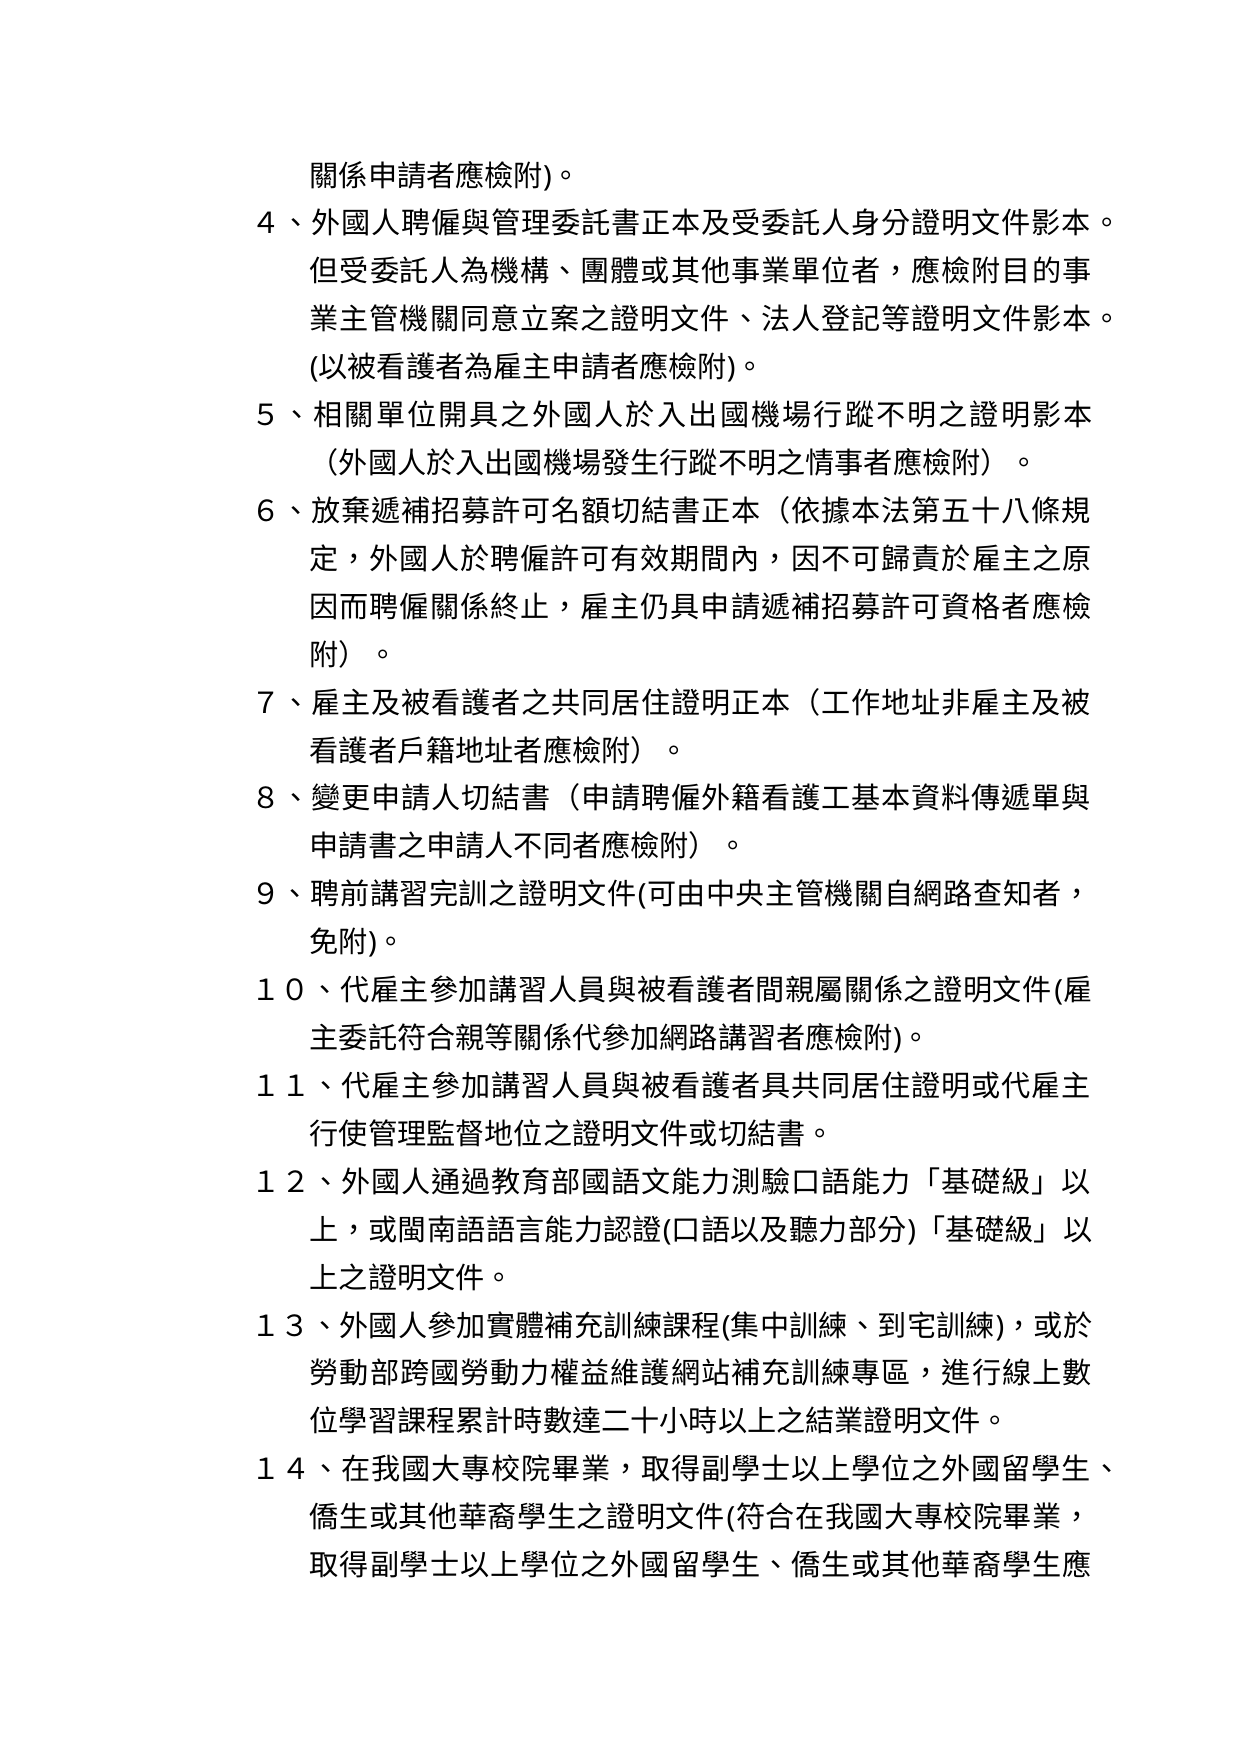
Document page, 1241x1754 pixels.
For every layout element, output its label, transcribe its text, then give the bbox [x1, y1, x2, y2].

text １４、在我國大專校院畢業，取得副學士以上學位之外國留學生、僑生或其他華裔學生之證明文件(符合在我國大專校院畢業，取得副學士以上學位之外國留學生、僑生或其他華裔學生應檢附)。 [251, 1441, 1092, 1585]
text ９、聘前講習完訓之證明文件(可由中央主管機關自網路查知者，免附)。 [251, 866, 1092, 962]
text ６、放棄遞補招募許可名額切結書正本（依據本法第五十八條規定，外國人於聘僱許可有效期間內，因不可歸責於雇主之原因而聘僱關係終止，雇主仍具申請遞補招募許可資格者應檢附）。 [251, 483, 1092, 675]
text ４、外國人聘僱與管理委託書正本及受委託人身分證明文件影本。但受委託人為機構、團體或其他事業單位者，應檢附目的事業主管機關同意立案之證明文件、法人登記等證明文件影本。(以被看護者為雇主申請者應檢附)。 [251, 196, 1092, 387]
text １３、外國人參加實體補充訓練課程(集中訓練、到宅訓練)，或於勞動部跨國勞動力權益維護網站補充訓練專區，進行線上數位學習課程累計時數達二十小時以上之結業證明文件。 [251, 1298, 1092, 1441]
text １１、代雇主參加講習人員與被看護者具共同居住證明或代雇主行使管理監督地位之證明文件或切結書。 [251, 1058, 1092, 1154]
text ８、變更申請人切結書（申請聘僱外籍看護工基本資料傳遞單與申請書之申請人不同者應檢附）。 [251, 771, 1092, 866]
text ７、雇主及被看護者之共同居住證明正本（工作地址非雇主及被看護者戶籍地址者應檢附）。 [251, 675, 1092, 771]
text 關係申請者應檢附)。 [251, 148, 1092, 196]
text ５、相關單位開具之外國人於入出國機場行蹤不明之證明影本（外國人於入出國機場發生行蹤不明之情事者應檢附）。 [251, 387, 1092, 483]
text １０、代雇主參加講習人員與被看護者間親屬關係之證明文件(雇主委託符合親等關係代參加網路講習者應檢附)。 [251, 962, 1092, 1058]
text １２、外國人通過教育部國語文能力測驗口語能力「基礎級」以上，或閩南語語言能力認證(口語以及聽力部分)「基礎級」以上之證明文件。 [251, 1154, 1092, 1298]
